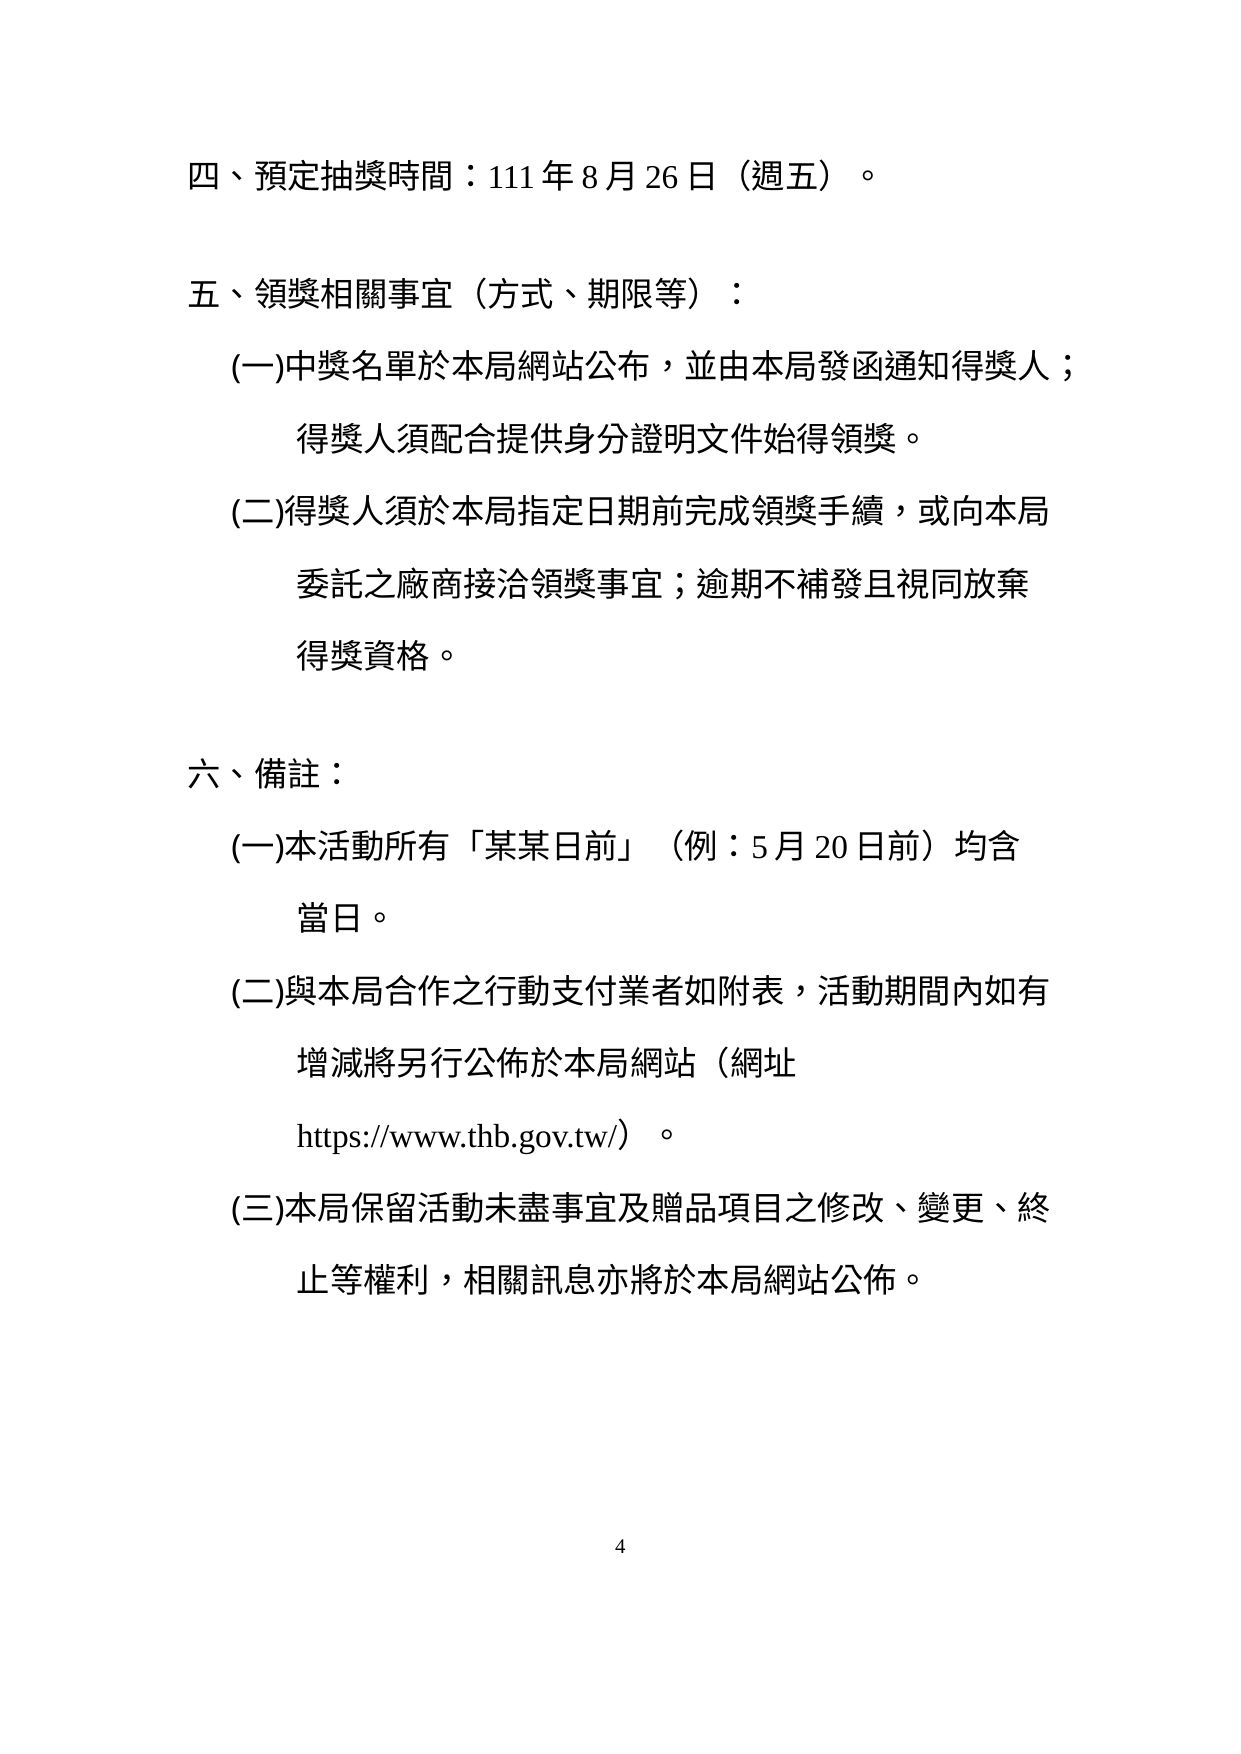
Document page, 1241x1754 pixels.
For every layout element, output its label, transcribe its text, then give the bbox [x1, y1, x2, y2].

text (三)本局保留活動未盡事宜及贈品項目之修改、變更、終止等權利，相關訊息亦將於本局網站公佈。 [231, 1181, 1053, 1302]
text (一)中獎名單於本局網站公布，並由本局發函通知得獎人；得獎人須配合提供身分證明文件始得領獎。 [231, 340, 1053, 461]
text 六、備註： [187, 747, 1053, 796]
text (二)與本局合作之行動支付業者如附表，活動期間內如有增減將另行公佈於本局網站（網址 https://www.thb.gov.tw/）。 [231, 964, 1053, 1157]
text (一)本活動所有「某某日前」（例：5月20日前）均含當日。 [231, 819, 1053, 940]
text 五、領獎相關事宜（方式、期限等）： [187, 268, 1053, 316]
text (二)得獎人須於本局指定日期前完成領獎手續，或向本局委託之廠商接洽領獎事宜；逾期不補發且視同放棄得獎資格。 [231, 485, 1053, 678]
text 四、預定抽獎時間：111年8月26日（週五）。 [187, 150, 1053, 198]
